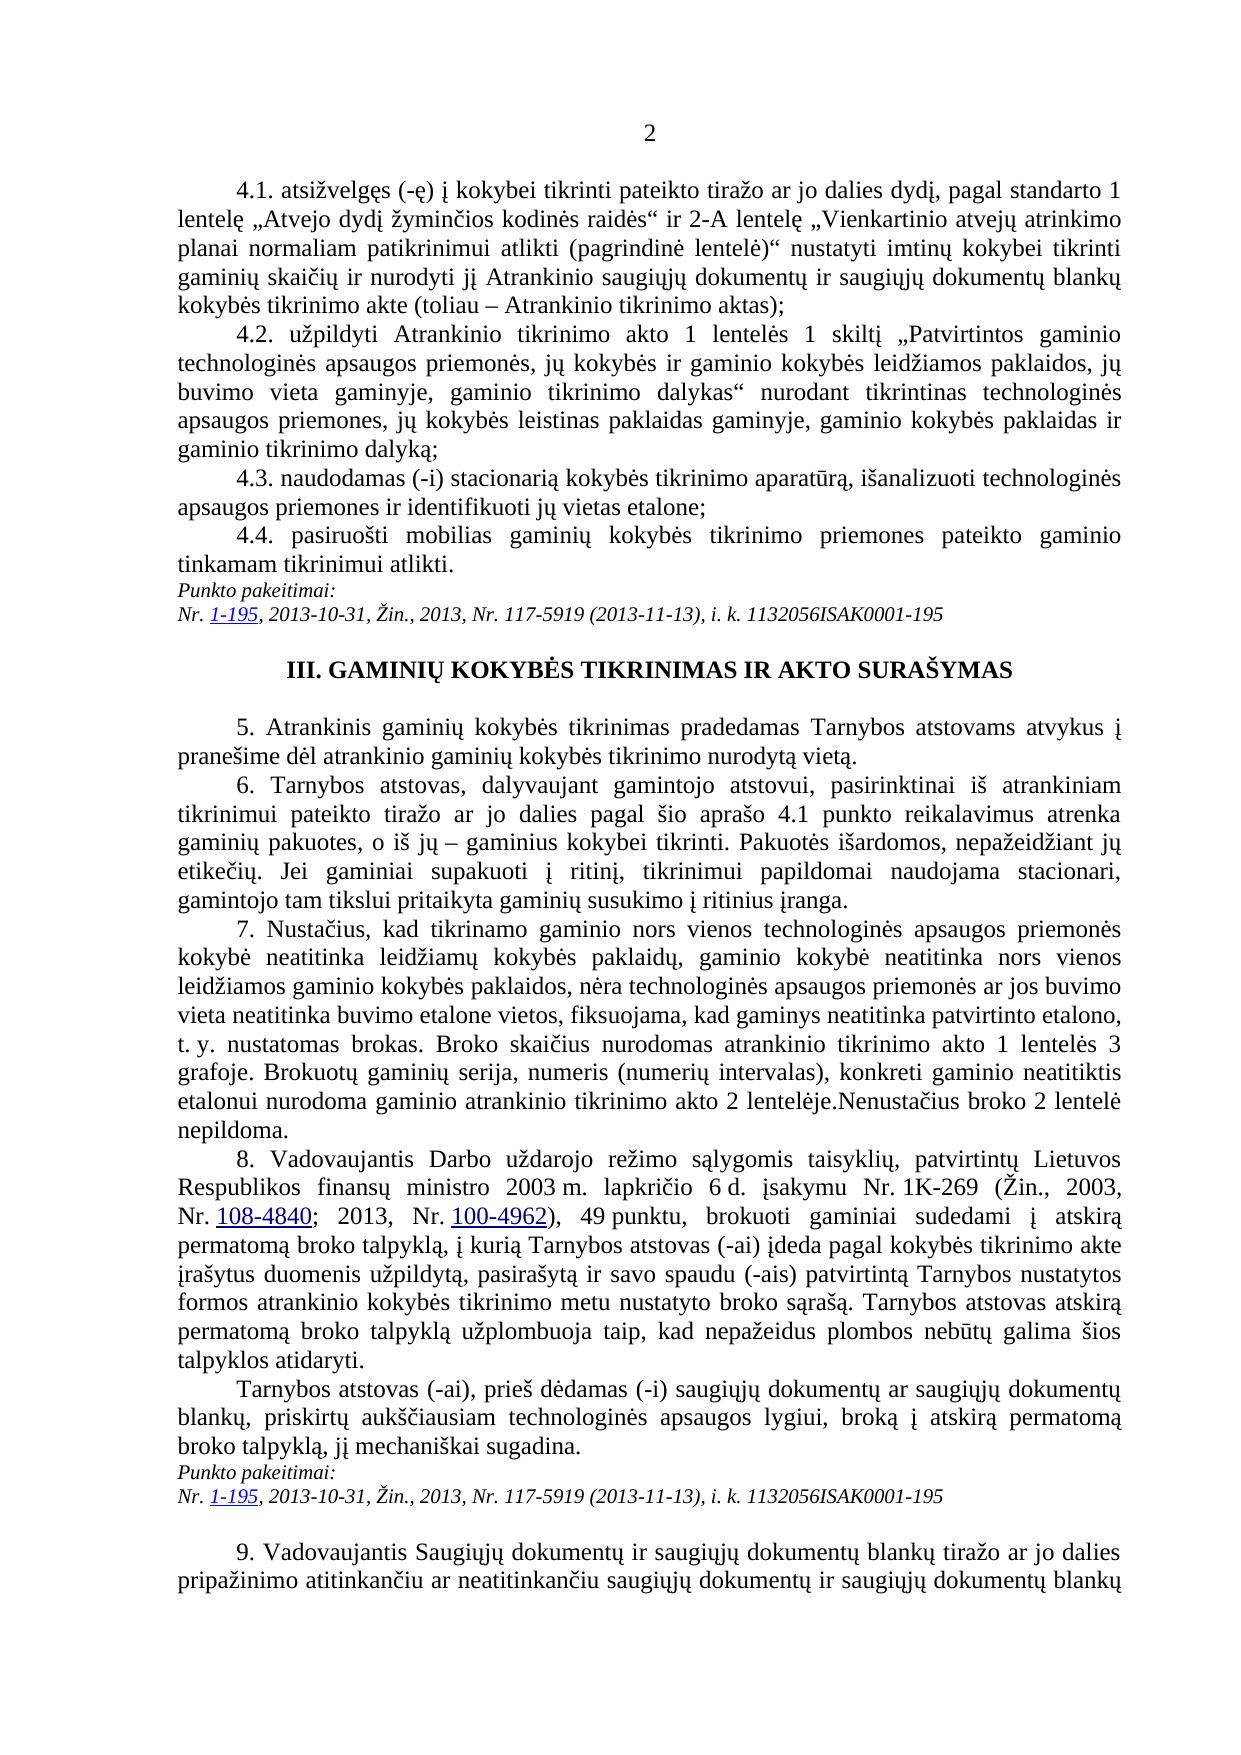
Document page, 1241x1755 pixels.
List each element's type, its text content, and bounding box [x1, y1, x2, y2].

text Tarnybos atstovas (-ai), prieš dėdamas (-i) saugiųjų dokumentų ar saugiųjų dokumentų blankų, priskirtų aukščiausiam technologinės apsaugos lygiui, broką į atskirą permatomą broko talpyklą, jį mechaniškai sugadina. [177, 1374, 1122, 1460]
text 7. Nustačius, kad tikrinamo gaminio nors vienos technologinės apsaugos priemonės kokybė neatitinka leidžiamų kokybės paklaidų, gaminio kokybė neatitinka nors vienos leidžiamos gaminio kokybės paklaidos, nėra technologinės apsaugos priemonės ar jos buvimo vieta neatitinka buvimo etalone vietos, fiksuojama, kad gaminys neatitinka patvirtinto etalono, t. y. nustatomas brokas. Broko skaičius nurodomas atrankinio tikrinimo akto 1 lentelės 3 grafoje. Brokuotų gaminių serija, numeris (numerių intervalas), konkreti gaminio neatitiktis etalonui nurodoma gaminio atrankinio tikrinimo akto 2 lentelėje.Nenustačius broko 2 lentelė nepildoma. [177, 914, 1122, 1144]
text Punkto pakeitimai: [177, 578, 1122, 602]
text 4.4. pasiruošti mobilias gaminių kokybės tikrinimo priemones pateikto gaminio tinkamam tikrinimui atlikti. [177, 521, 1122, 578]
text 6. Tarnybos atstovas, dalyvaujant gamintojo atstovui, pasirinktinai iš atrankiniam tikrinimui pateikto tiražo ar jo dalies pagal šio aprašo 4.1 punkto reikalavimus atrenka gaminių pakuotes, o iš jų – gaminius kokybei tikrinti. Pakuotės išardomos, nepažeidžiant jų etikečių. Jei gaminiai supakuoti į ritinį, tikrinimui papildomai naudojama stacionari, gamintojo tam tikslui pritaikyta gaminių susukimo į ritinius įranga. [177, 770, 1122, 914]
text 4.1. atsižvelgęs (-ę) į kokybei tikrinti pateikto tiražo ar jo dalies dydį, pagal standarto 1 lentelę „Atvejo dydį žyminčios kodinės raidės“ ir 2-A lentelę „Vienkartinio atvejų atrinkimo planai normaliam patikrinimui atlikti (pagrindinė lentelė)“ nustatyti imtinų kokybei tikrinti gaminių skaičių ir nurodyti jį Atrankinio saugiųjų dokumentų ir saugiųjų dokumentų blankų kokybės tikrinimo akte (toliau – Atrankinio tikrinimo aktas); [177, 176, 1122, 319]
text 5. Atrankinis gaminių kokybės tikrinimas pradedamas Tarnybos atstovams atvykus į pranešime dėl atrankinio gaminių kokybės tikrinimo nurodytą vietą. [177, 712, 1122, 770]
text Nr. 1-195, 2013-10-31, Žin., 2013, Nr. 117-5919 (2013-11-13), i. k. 1132056ISAK0001-195 [177, 1484, 1122, 1508]
text 4.2. užpildyti Atrankinio tikrinimo akto 1 lentelės 1 skiltį „Patvirtintos gaminio technologinės apsaugos priemonės, jų kokybės ir gaminio kokybės leidžiamos paklaidos, jų buvimo vieta gaminyje, gaminio tikrinimo dalykas“ nurodant tikrintinas technologinės apsaugos priemones, jų kokybės leistinas paklaidas gaminyje, gaminio kokybės paklaidas ir gaminio tikrinimo dalyką; [177, 319, 1122, 463]
text 8. Vadovaujantis Darbo uždarojo režimo sąlygomis taisyklių, patvirtintų Lietuvos Respublikos finansų ministro 2003 m. lapkričio 6 d. įsakymu Nr. 1K-269 (Žin., 2003, Nr. 108-4840; 2013, Nr. 100-4962), 49 punktu, brokuoti gaminiai sudedami į atskirą permatomą broko talpyklą, į kurią Tarnybos atstovas (-ai) įdeda pagal kokybės tikrinimo akte įrašytus duomenis užpildytą, pasirašytą ir savo spaudu (-ais) patvirtintą Tarnybos nustatytos formos atrankinio kokybės tikrinimo metu nustatyto broko sąrašą. Tarnybos atstovas atskirą permatomą broko talpyklą užplombuoja taip, kad nepažeidus plombos nebūtų galima šios talpyklos atidaryti. [177, 1144, 1122, 1374]
text Nr. 1-195, 2013-10-31, Žin., 2013, Nr. 117-5919 (2013-11-13), i. k. 1132056ISAK0001-195 [177, 602, 1122, 626]
text 4.3. naudodamas (-i) stacionarią kokybės tikrinimo aparatūrą, išanalizuoti technologinės apsaugos priemones ir identifikuoti jų vietas etalone; [177, 463, 1122, 521]
text Punkto pakeitimai: [177, 1460, 1122, 1484]
text III. GAMINIŲ KOKYBĖS TIKRINIMAS IR AKTO SURAŠYMAS [177, 655, 1122, 684]
text 9. Vadovaujantis Saugiųjų dokumentų ir saugiųjų dokumentų blankų tiražo ar jo dalies pripažinimo atitinkančiu ar neatitinkančiu saugiųjų dokumentų ir saugiųjų dokumentų blankų [177, 1537, 1122, 1594]
